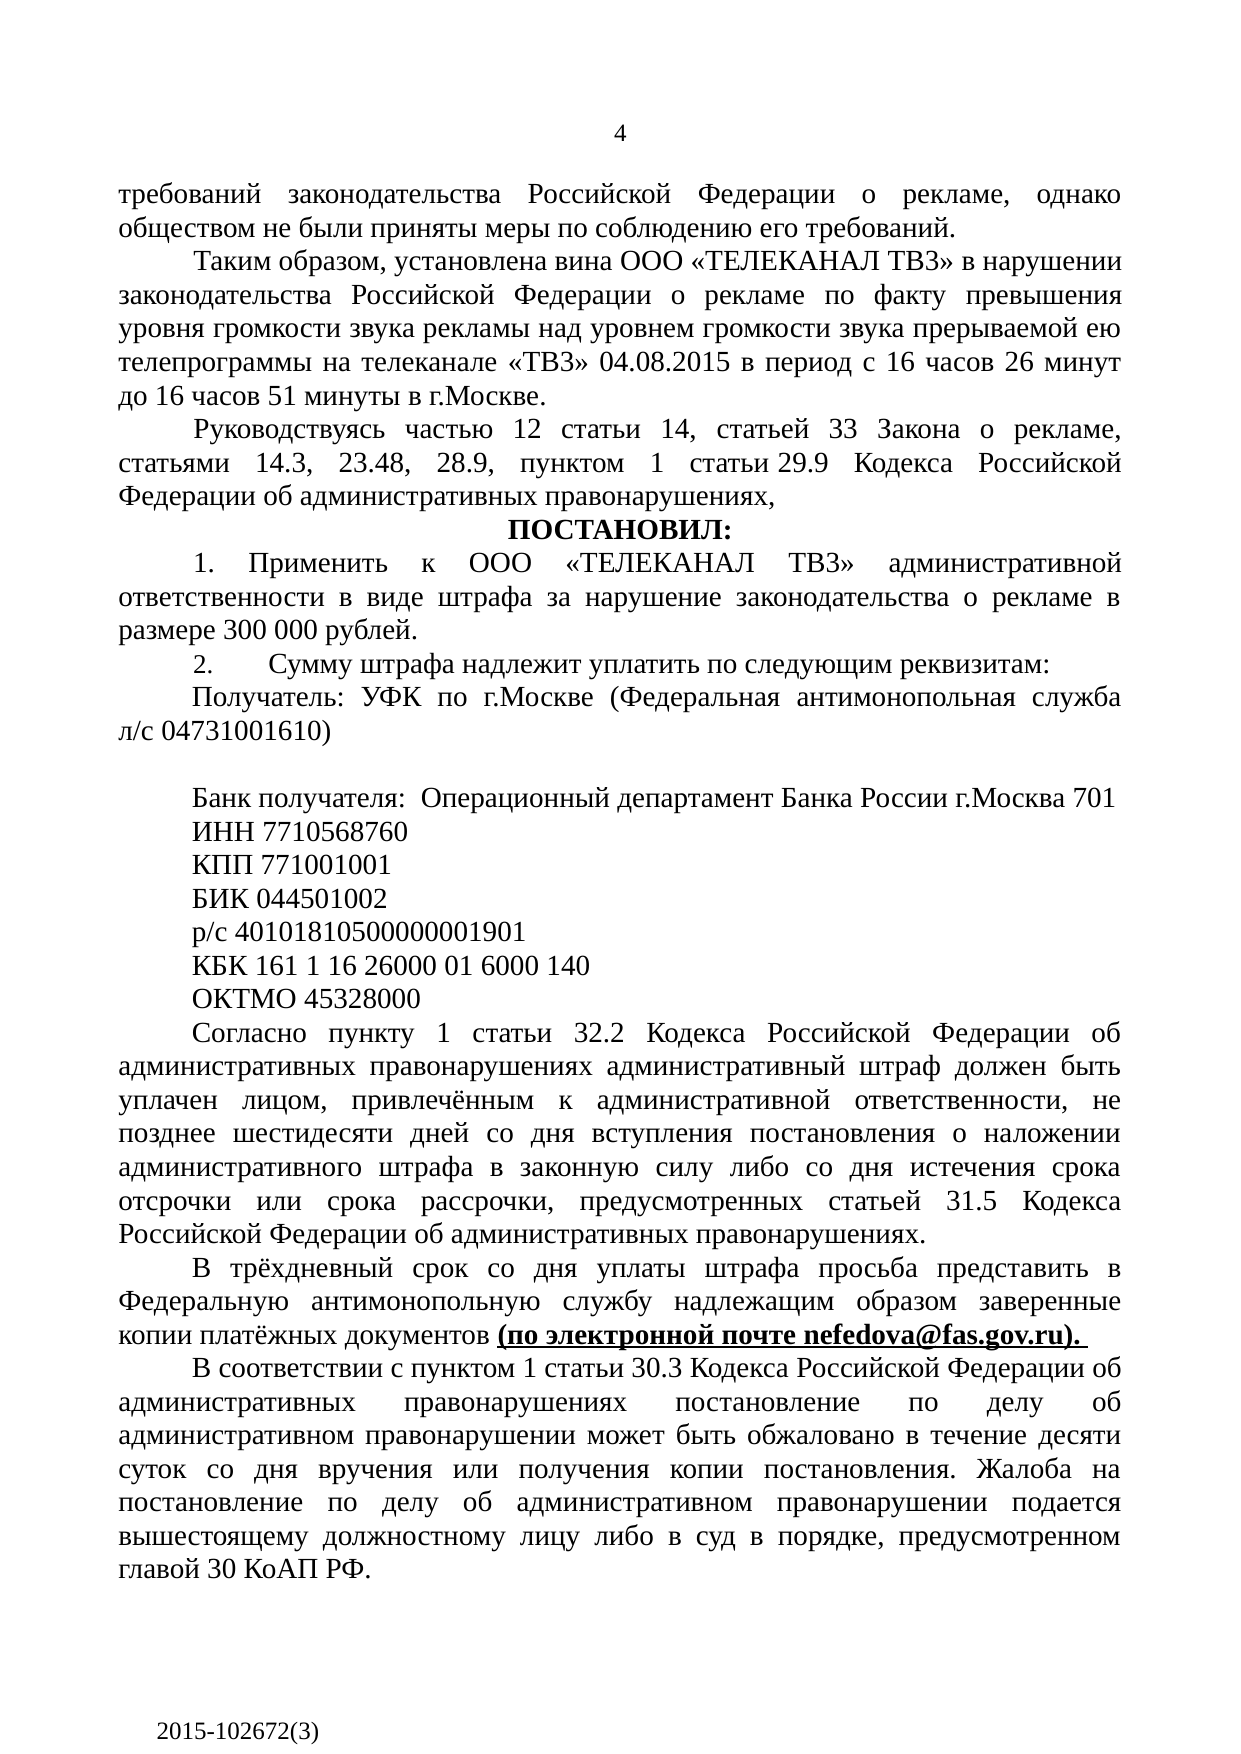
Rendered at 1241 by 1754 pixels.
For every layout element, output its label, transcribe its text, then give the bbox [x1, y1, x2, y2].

text ПОСТАНОВИЛ: [118, 512, 1122, 545]
text Банк получателя: Операционный департамент Банка России г.Москва 701 [118, 780, 1122, 814]
text р/с 40101810500000001901 [118, 914, 1122, 948]
text БИК 044501002 [118, 881, 1122, 914]
text 1. Применить к ООО «ТЕЛЕКАНАЛ ТВ3» административной ответственности в виде штрафа за нарушение законодательства о рекламе в размере 300 000 рублей. [118, 545, 1122, 646]
text Получатель: УФК по г.Москве (Федеральная антимонопольная служба л/с 04731001610) [118, 679, 1122, 747]
text ОКТМО 45328000 [118, 981, 1122, 1015]
text КПП 771001001 [118, 847, 1122, 881]
text КБК 161 1 16 26000 01 6000 140 [118, 948, 1122, 981]
text ИНН 7710568760 [118, 814, 1122, 847]
text Руководствуясь частью 12 статьи 14, статьей 33 Закона о рекламе, статьями 14.3, 23.48, 28.9, пунктом 1 статьи 29.9 Кодекса Российской Федерации об административных правонарушениях, [118, 411, 1122, 512]
list Сумму штрафа надлежит уплатить по следующим реквизитам: [118, 646, 1122, 679]
text Таким образом, установлена вина ООО «ТЕЛЕКАНАЛ ТВ3» в нарушении законодательства Российской Федерации о рекламе по факту превышения уровня громкости звука рекламы над уровнем громкости звука прерываемой ею телепрограммы на телеканале «ТВ3» 04.08.2015 в период с 16 часов 26 минут до 16 часов 51 минуты в г.Москве. [118, 243, 1122, 411]
text требований законодательства Российской Федерации о рекламе, однако обществом не были приняты меры по соблюдению его требований. [118, 176, 1122, 243]
text Согласно пункту 1 статьи 32.2 Кодекса Российской Федерации об административных правонарушениях административный штраф должен быть уплачен лицом, привлечённым к административной ответственности, не позднее шестидесяти дней со дня вступления постановления о наложении административного штрафа в законную силу либо со дня истечения срока отсрочки или срока рассрочки, предусмотренных статьей 31.5 Кодекса Российской Федерации об административных правонарушениях. [118, 1015, 1122, 1250]
text В соответствии с пунктом 1 статьи 30.3 Кодекса Российской Федерации об административных правонарушениях постановление по делу об административном правонарушении может быть обжаловано в течение десяти суток со дня вручения или получения копии постановления. Жалоба на постановление по делу об административном правонарушении подается вышестоящему должностному лицу либо в суд в порядке, предусмотренном главой 30 КоАП РФ. [118, 1350, 1122, 1585]
text В трёхдневный срок со дня уплаты штрафа просьба представить в Федеральную антимонопольную службу надлежащим образом заверенные копии платёжных документов (по электронной почте nefedova@fas.gov.ru). [118, 1250, 1122, 1350]
